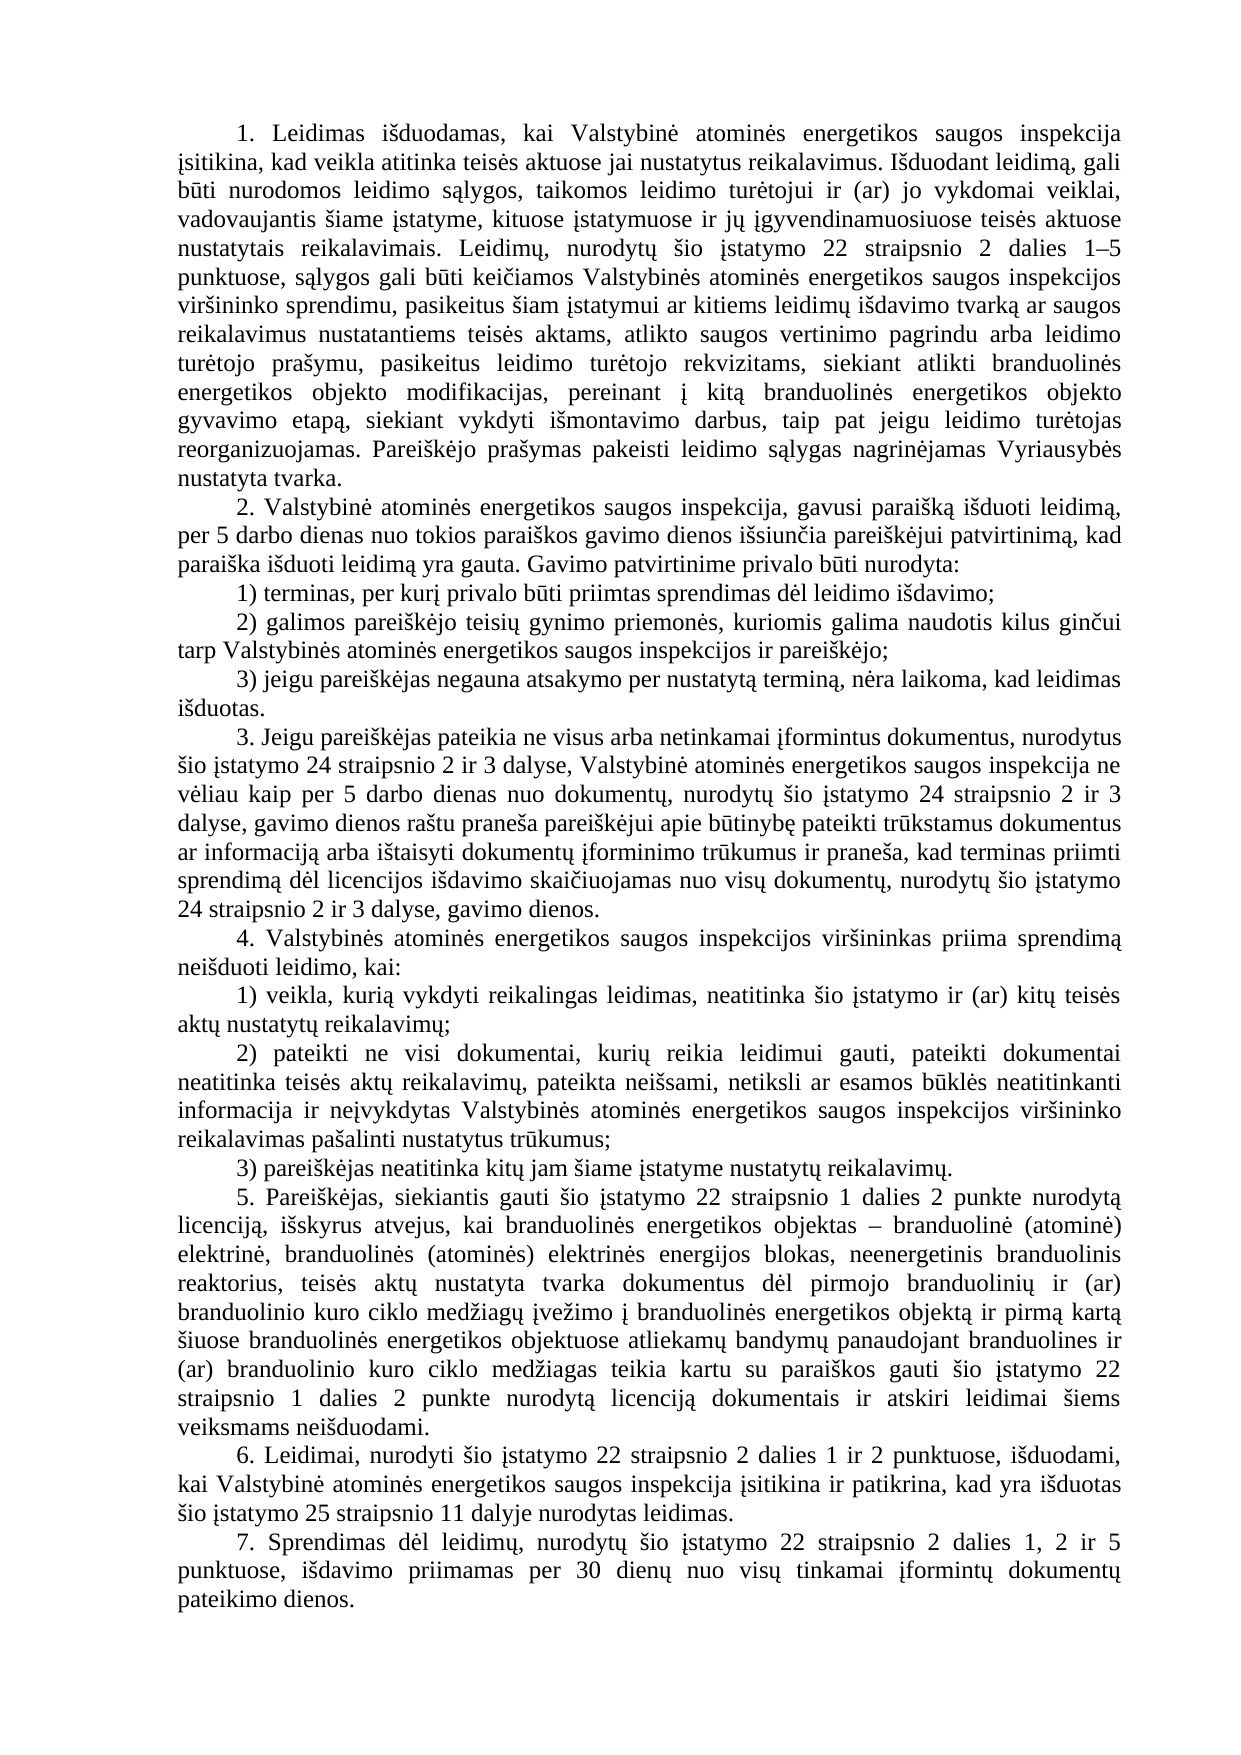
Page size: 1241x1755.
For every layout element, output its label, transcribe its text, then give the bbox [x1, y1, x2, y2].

text 5. Pareiškėjas, siekiantis gauti šio įstatymo 22 straipsnio 1 dalies 2 punkte nurodytą licenciją, išskyrus atvejus, kai branduolinės energetikos objektas – branduolinė (atominė) elektrinė, branduolinės (atominės) elektrinės energijos blokas, neenergetinis branduolinis reaktorius, teisės aktų nustatyta tvarka dokumentus dėl pirmojo branduolinių ir (ar) branduolinio kuro ciklo medžiagų įvežimo į branduolinės energetikos objektą ir pirmą kartą šiuose branduolinės energetikos objektuose atliekamų bandymų panaudojant branduolines ir (ar) branduolinio kuro ciklo medžiagas teikia kartu su paraiškos gauti šio įstatymo 22 straipsnio 1 dalies 2 punkte nurodytą licenciją dokumentais ir atskiri leidimai šiems veiksmams neišduodami. [177, 1182, 1122, 1441]
text 1) veikla, kurią vykdyti reikalingas leidimas, neatitinka šio įstatymo ir (ar) kitų teisės aktų nustatytų reikalavimų; [177, 981, 1122, 1038]
text 2. Valstybinė atominės energetikos saugos inspekcija, gavusi paraišką išduoti leidimą, per 5 darbo dienas nuo tokios paraiškos gavimo dienos išsiunčia pareiškėjui patvirtinimą, kad paraiška išduoti leidimą yra gauta. Gavimo patvirtinime privalo būti nurodyta: [177, 492, 1122, 578]
text 6. Leidimai, nurodyti šio įstatymo 22 straipsnio 2 dalies 1 ir 2 punktuose, išduodami, kai Valstybinė atominės energetikos saugos inspekcija įsitikina ir patikrina, kad yra išduotas šio įstatymo 25 straipsnio 11 dalyje nurodytas leidimas. [177, 1441, 1122, 1527]
text 1) terminas, per kurį privalo būti priimtas sprendimas dėl leidimo išdavimo; [177, 578, 1122, 607]
text 3) jeigu pareiškėjas negauna atsakymo per nustatytą terminą, nėra laikoma, kad leidimas išduotas. [177, 664, 1122, 722]
text 3. Jeigu pareiškėjas pateikia ne visus arba netinkamai įformintus dokumentus, nurodytus šio įstatymo 24 straipsnio 2 ir 3 dalyse, Valstybinė atominės energetikos saugos inspekcija ne vėliau kaip per 5 darbo dienas nuo dokumentų, nurodytų šio įstatymo 24 straipsnio 2 ir 3 dalyse, gavimo dienos raštu praneša pareiškėjui apie būtinybę pateikti trūkstamus dokumentus ar informaciją arba ištaisyti dokumentų įforminimo trūkumus ir praneša, kad terminas priimti sprendimą dėl licencijos išdavimo skaičiuojamas nuo visų dokumentų, nurodytų šio įstatymo 24 straipsnio 2 ir 3 dalyse, gavimo dienos. [177, 722, 1122, 923]
text 1. Leidimas išduodamas, kai Valstybinė atominės energetikos saugos inspekcija įsitikina, kad veikla atitinka teisės aktuose jai nustatytus reikalavimus. Išduodant leidimą, gali būti nurodomos leidimo sąlygos, taikomos leidimo turėtojui ir (ar) jo vykdomai veiklai, vadovaujantis šiame įstatyme, kituose įstatymuose ir jų įgyvendinamuosiuose teisės aktuose nustatytais reikalavimais. Leidimų, nurodytų šio įstatymo 22 straipsnio 2 dalies 1–5 punktuose, sąlygos gali būti keičiamos Valstybinės atominės energetikos saugos inspekcijos viršininko sprendimu, pasikeitus šiam įstatymui ar kitiems leidimų išdavimo tvarką ar saugos reikalavimus nustatantiems teisės aktams, atlikto saugos vertinimo pagrindu arba leidimo turėtojo prašymu, pasikeitus leidimo turėtojo rekvizitams, siekiant atlikti branduolinės energetikos objekto modifikacijas, pereinant į kitą branduolinės energetikos objekto gyvavimo etapą, siekiant vykdyti išmontavimo darbus, taip pat jeigu leidimo turėtojas reorganizuojamas. Pareiškėjo prašymas pakeisti leidimo sąlygas nagrinėjamas Vyriausybės nustatyta tvarka. [177, 118, 1122, 492]
text 4. Valstybinės atominės energetikos saugos inspekcijos viršininkas priima sprendimą neišduoti leidimo, kai: [177, 923, 1122, 981]
text 7. Sprendimas dėl leidimų, nurodytų šio įstatymo 22 straipsnio 2 dalies 1, 2 ir 5 punktuose, išdavimo priimamas per 30 dienų nuo visų tinkamai įformintų dokumentų pateikimo dienos. [177, 1527, 1122, 1613]
text 2) pateikti ne visi dokumentai, kurių reikia leidimui gauti, pateikti dokumentai neatitinka teisės aktų reikalavimų, pateikta neišsami, netiksli ar esamos būklės neatitinkanti informacija ir neįvykdytas Valstybinės atominės energetikos saugos inspekcijos viršininko reikalavimas pašalinti nustatytus trūkumus; [177, 1038, 1122, 1153]
text 3) pareiškėjas neatitinka kitų jam šiame įstatyme nustatytų reikalavimų. [177, 1153, 1122, 1182]
text 2) galimos pareiškėjo teisių gynimo priemonės, kuriomis galima naudotis kilus ginčui tarp Valstybinės atominės energetikos saugos inspekcijos ir pareiškėjo; [177, 607, 1122, 664]
